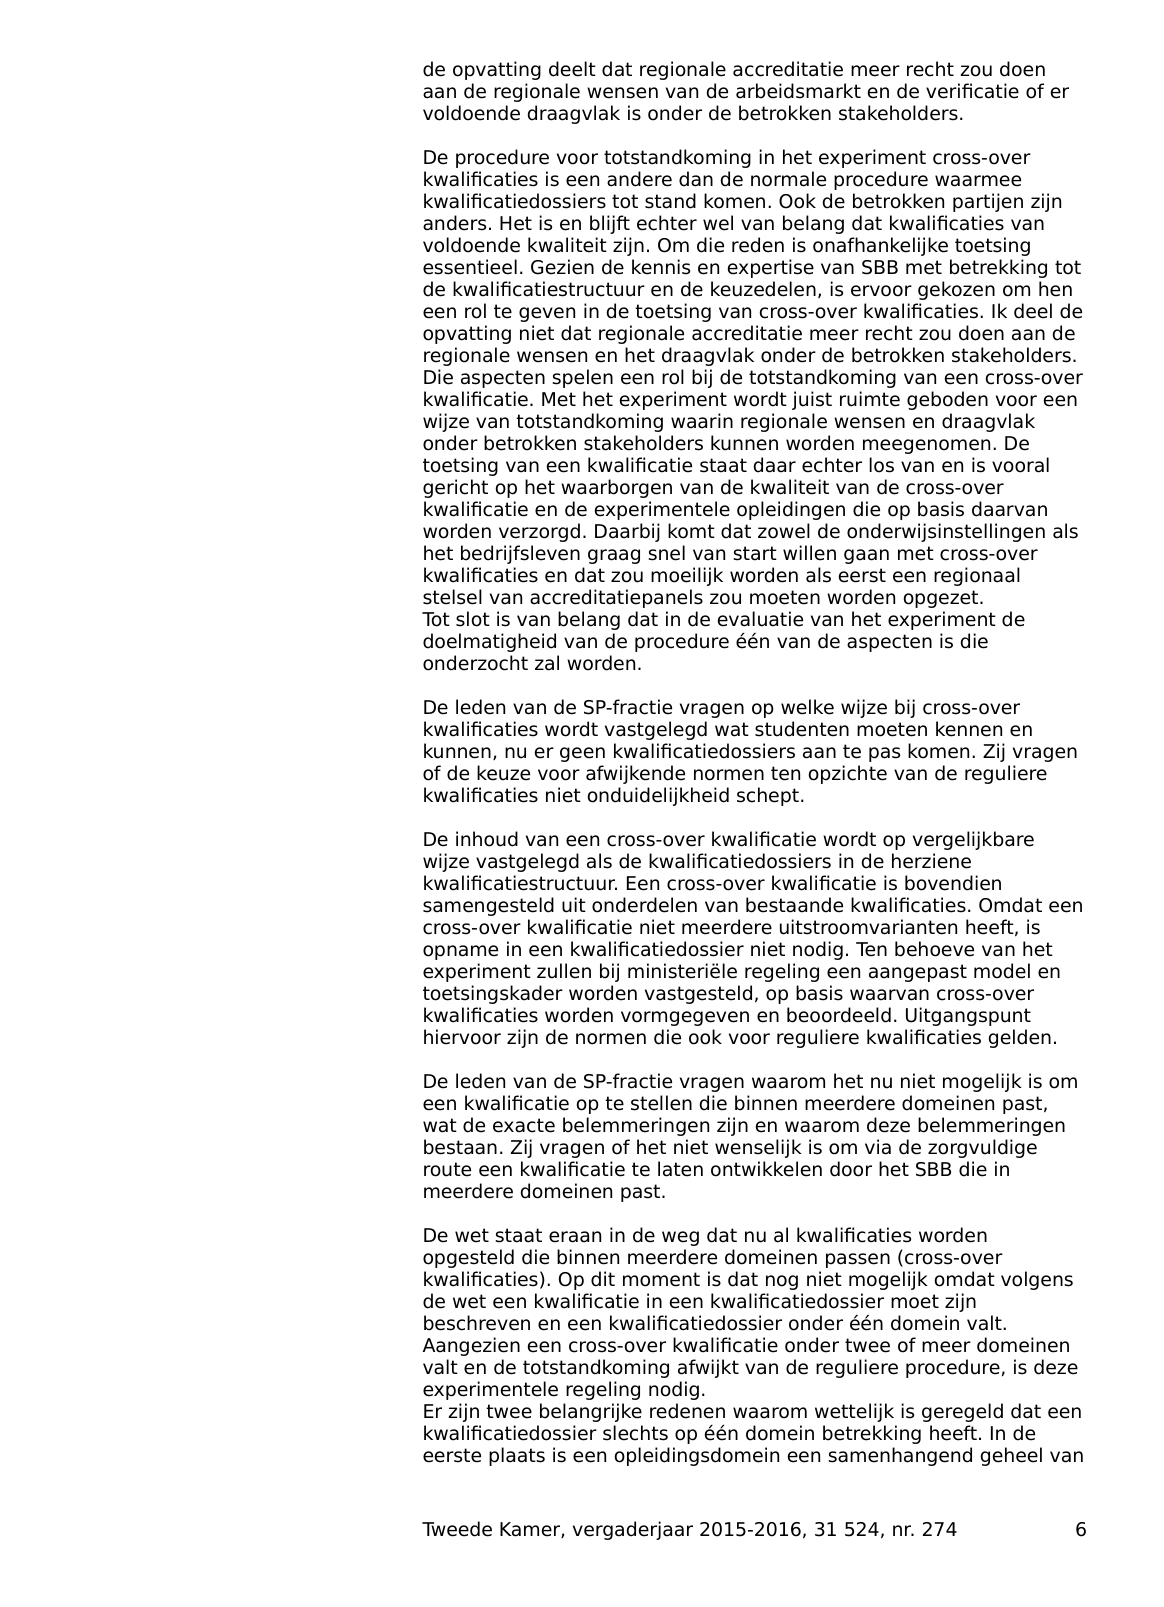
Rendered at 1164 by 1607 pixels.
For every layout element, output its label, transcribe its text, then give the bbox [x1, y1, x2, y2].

text de opvatting deelt dat regionale accreditatie meer recht zou doen aan de regionale wensen van de arbeidsmarkt en de verificatie of er voldoende draagvlak is onder de betrokken stakeholders. [422, 59, 1087, 125]
text Er zijn twee belangrijke redenen waarom wettelijk is geregeld dat een kwalificatiedossier slechts op één domein betrekking heeft. In de eerste plaats is een opleidingsdomein een samenhangend geheel van [422, 1401, 1087, 1467]
text De leden van de SP-fractie vragen op welke wijze bij cross-over kwalificaties wordt vastgelegd wat studenten moeten kennen en kunnen, nu er geen kwalificatiedossiers aan te pas komen. Zij vragen of de keuze voor afwijkende normen ten opzichte van de reguliere kwalificaties niet onduidelijkheid schept. [422, 697, 1087, 807]
text De inhoud van een cross-over kwalificatie wordt op vergelijkbare wijze vastgelegd als de kwalificatiedossiers in de herziene kwalificatiestructuur. Een cross-over kwalificatie is bovendien samengesteld uit onderdelen van bestaande kwalificaties. Omdat een cross-over kwalificatie niet meerdere uitstroomvarianten heeft, is opname in een kwalificatiedossier niet nodig. Ten behoeve van het experiment zullen bij ministeriële regeling een aangepast model en toetsingskader worden vastgesteld, op basis waarvan cross-over kwalificaties worden vormgegeven en beoordeeld. Uitgangspunt hiervoor zijn de normen die ook voor reguliere kwalificaties gelden. [422, 829, 1087, 1049]
text De procedure voor totstandkoming in het experiment cross-over kwalificaties is een andere dan de normale procedure waarmee kwalificatiedossiers tot stand komen. Ook de betrokken partijen zijn anders. Het is en blijft echter wel van belang dat kwalificaties van voldoende kwaliteit zijn. Om die reden is onafhankelijke toetsing essentieel. Gezien de kennis en expertise van SBB met betrekking tot de kwalificatiestructuur en de keuzedelen, is ervoor gekozen om hen een rol te geven in de toetsing van cross-over kwalificaties. Ik deel de opvatting niet dat regionale accreditatie meer recht zou doen aan de regionale wensen en het draagvlak onder de betrokken stakeholders. Die aspecten spelen een rol bij de totstandkoming van een cross-over kwalificatie. Met het experiment wordt juist ruimte geboden voor een wijze van totstandkoming waarin regionale wensen en draagvlak onder betrokken stakeholders kunnen worden meegenomen. De toetsing van een kwalificatie staat daar echter los van en is vooral gericht op het waarborgen van de kwaliteit van de cross-over kwalificatie en de experimentele opleidingen die op basis daarvan worden verzorgd. Daarbij komt dat zowel de onderwijsinstellingen als het bedrijfsleven graag snel van start willen gaan met cross-over kwalificaties en dat zou moeilijk worden als eerst een regionaal stelsel van accreditatiepanels zou moeten worden opgezet. [422, 147, 1087, 609]
text Tot slot is van belang dat in de evaluatie van het experiment de doelmatigheid van de procedure één van de aspecten is die onderzocht zal worden. [422, 609, 1087, 675]
text De leden van de SP-fractie vragen waarom het nu niet mogelijk is om een kwalificatie op te stellen die binnen meerdere domeinen past, wat de exacte belemmeringen zijn en waarom deze belemmeringen bestaan. Zij vragen of het niet wenselijk is om via de zorgvuldige route een kwalificatie te laten ontwikkelen door het SBB die in meerdere domeinen past. [422, 1071, 1087, 1203]
text De wet staat eraan in de weg dat nu al kwalificaties worden opgesteld die binnen meerdere domeinen passen (cross-over kwalificaties). Op dit moment is dat nog niet mogelijk omdat volgens de wet een kwalificatie in een kwalificatiedossier moet zijn beschreven en een kwalificatiedossier onder één domein valt. Aangezien een cross-over kwalificatie onder twee of meer domeinen valt en de totstandkoming afwijkt van de reguliere procedure, is deze experimentele regeling nodig. [422, 1225, 1087, 1401]
